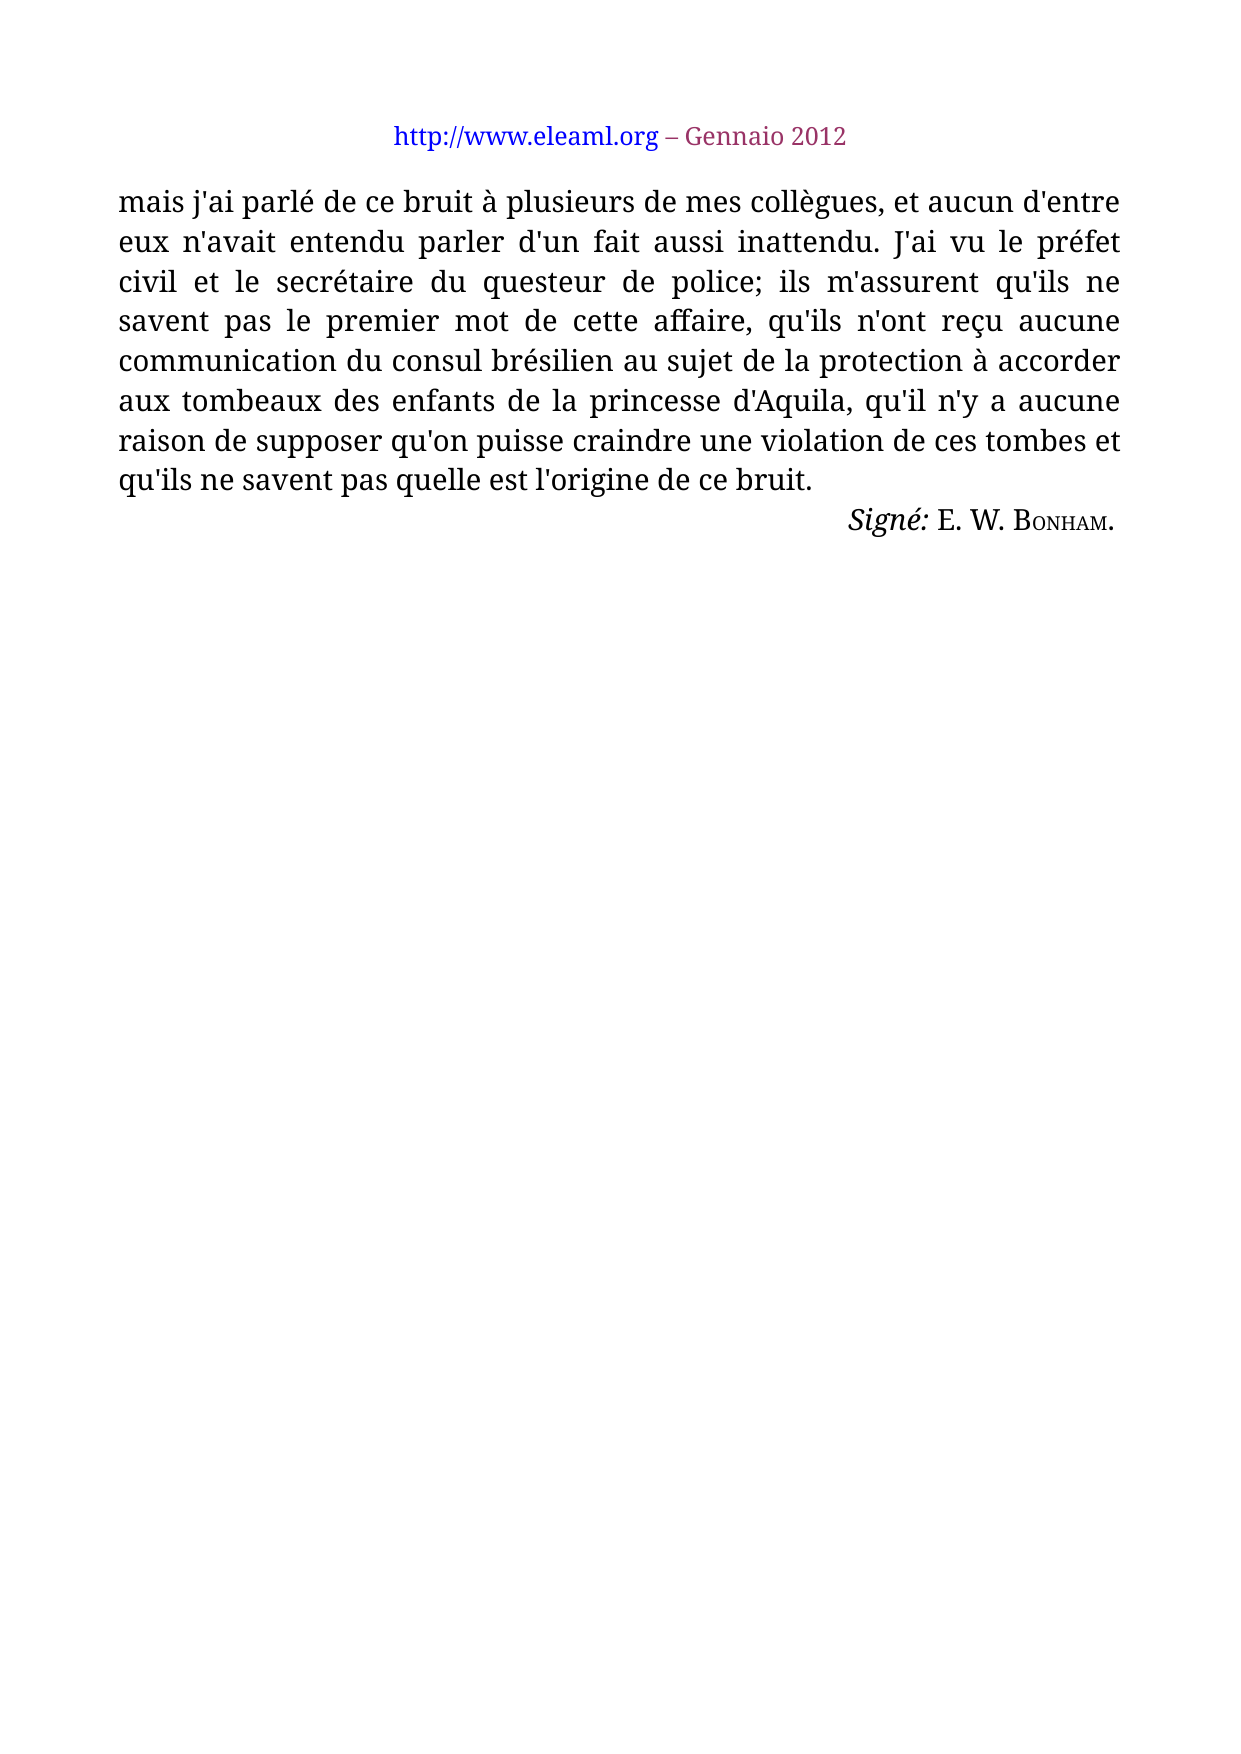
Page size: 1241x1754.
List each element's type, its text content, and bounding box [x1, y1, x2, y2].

text mais j'ai parlé de ce bruit à plusieurs de mes collègues, et aucun d'entre eux n'avait entendu parler d'un fait aussi inattendu. J'ai vu le préfet civil et le secrétaire du questeur de police; ils m'assurent qu'ils ne savent pas le premier mot de cette affaire, qu'ils n'ont reçu aucune communication du consul brésilien au sujet de la protection à accorder aux tombeaux des enfants de la princesse d'Aquila, qu'il n'y a aucune raison de supposer qu'on puisse craindre une violation de ces tombes et qu'ils ne savent pas quelle est l'origine de ce bruit. [118, 182, 1122, 499]
text Signé: E. W. Bonham. [118, 499, 1122, 539]
